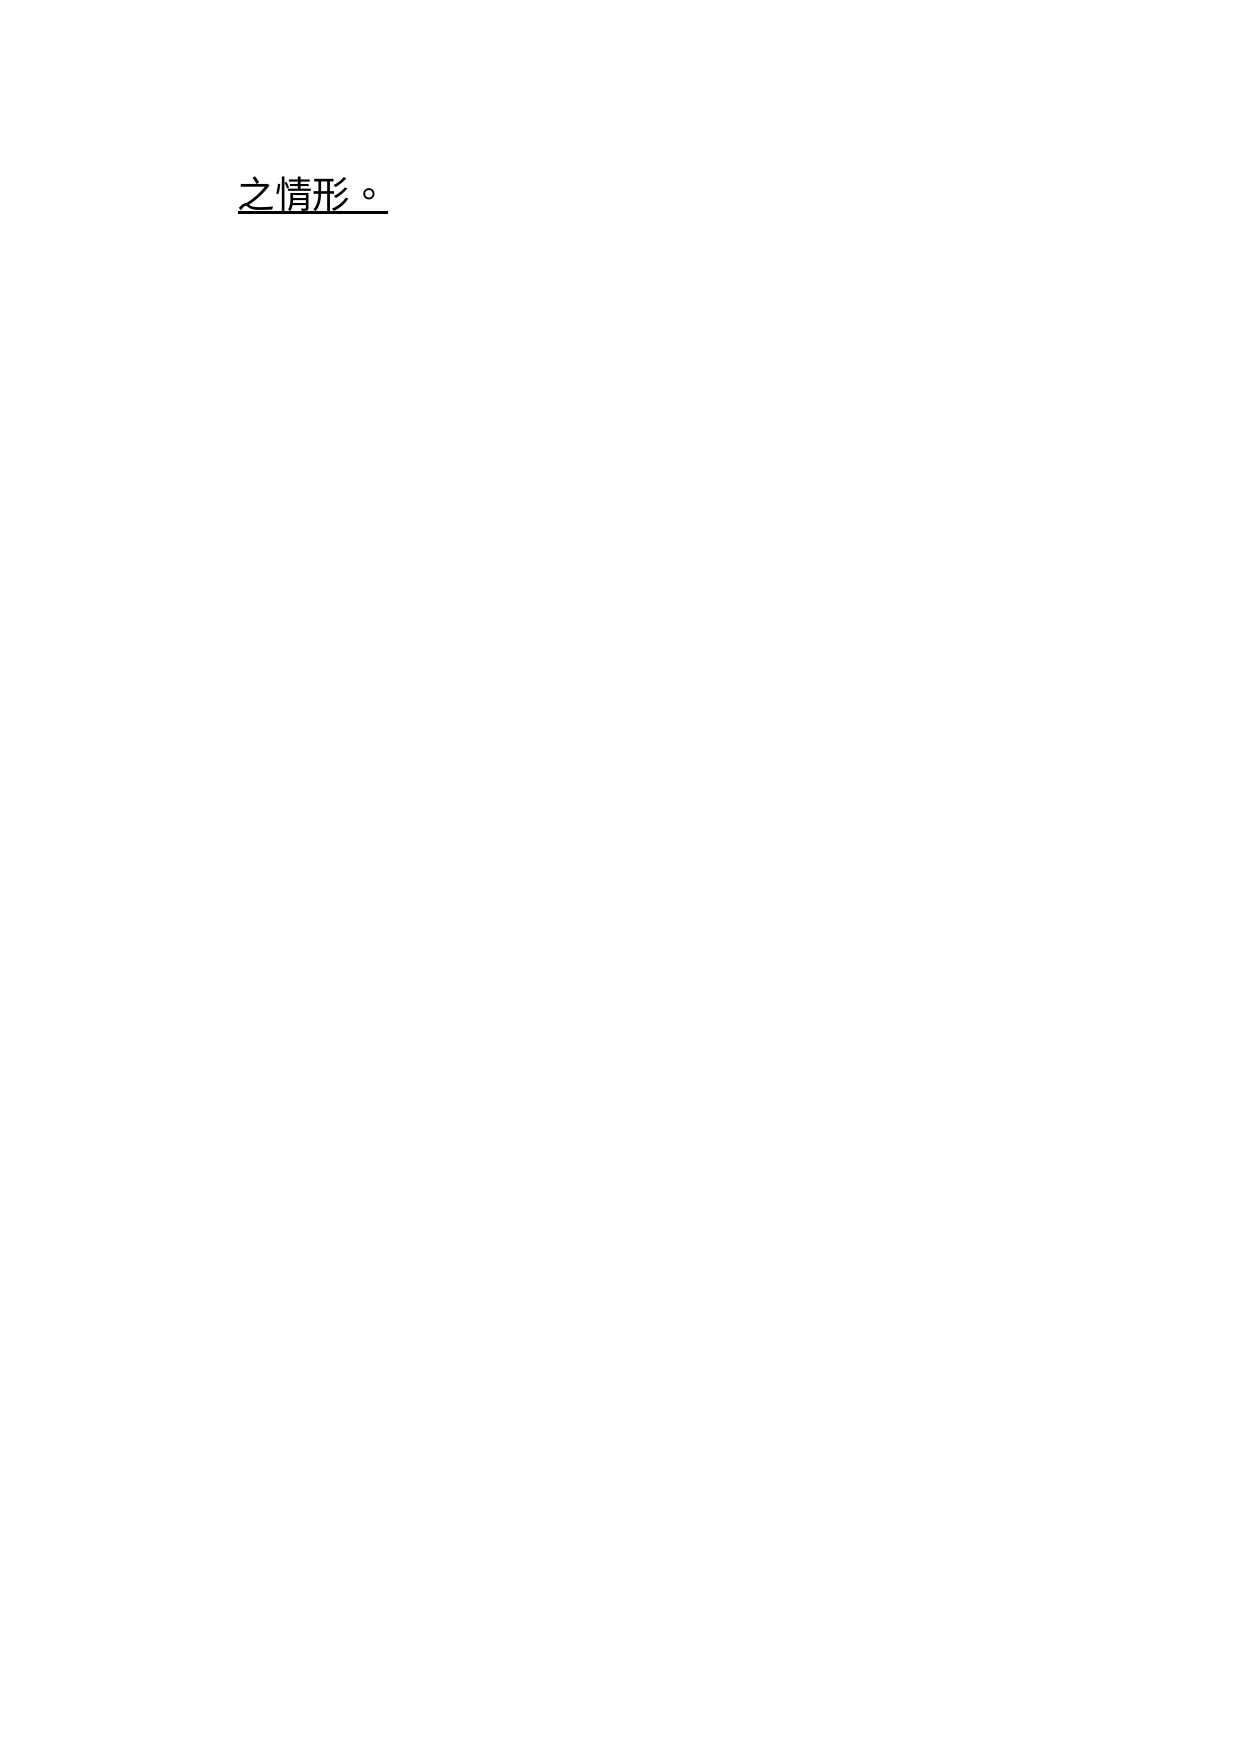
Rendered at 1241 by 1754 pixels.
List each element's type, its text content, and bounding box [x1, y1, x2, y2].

text 我國政府採購市場邁入國際化的過程中，屢有外國廠商透過商會等管道質疑我國政府採購相關契約內容，其對廠商課以之損害賠償責任，未明定其項目、範圍或上限，導致廠商不易評估履約風險，影響投標意願。有鑑於此，機關如能斟酌個案特性及實際需要，在確保機關利益之前提下，於契約中載明廠商之損害賠償責任，或可因此吸引更多廠商參與政府採購、擴大競爭、促進採購效益，並進而改善國內投資環境。為利機關執行參據，爰修正「採購契約要項」第五十八點，增訂契約得就廠商應對機關負責之損害賠償責任，預為明定其賠償之項目、範圍或上限，並得訂明其排除適用之情形。 [237, 164, 1053, 219]
